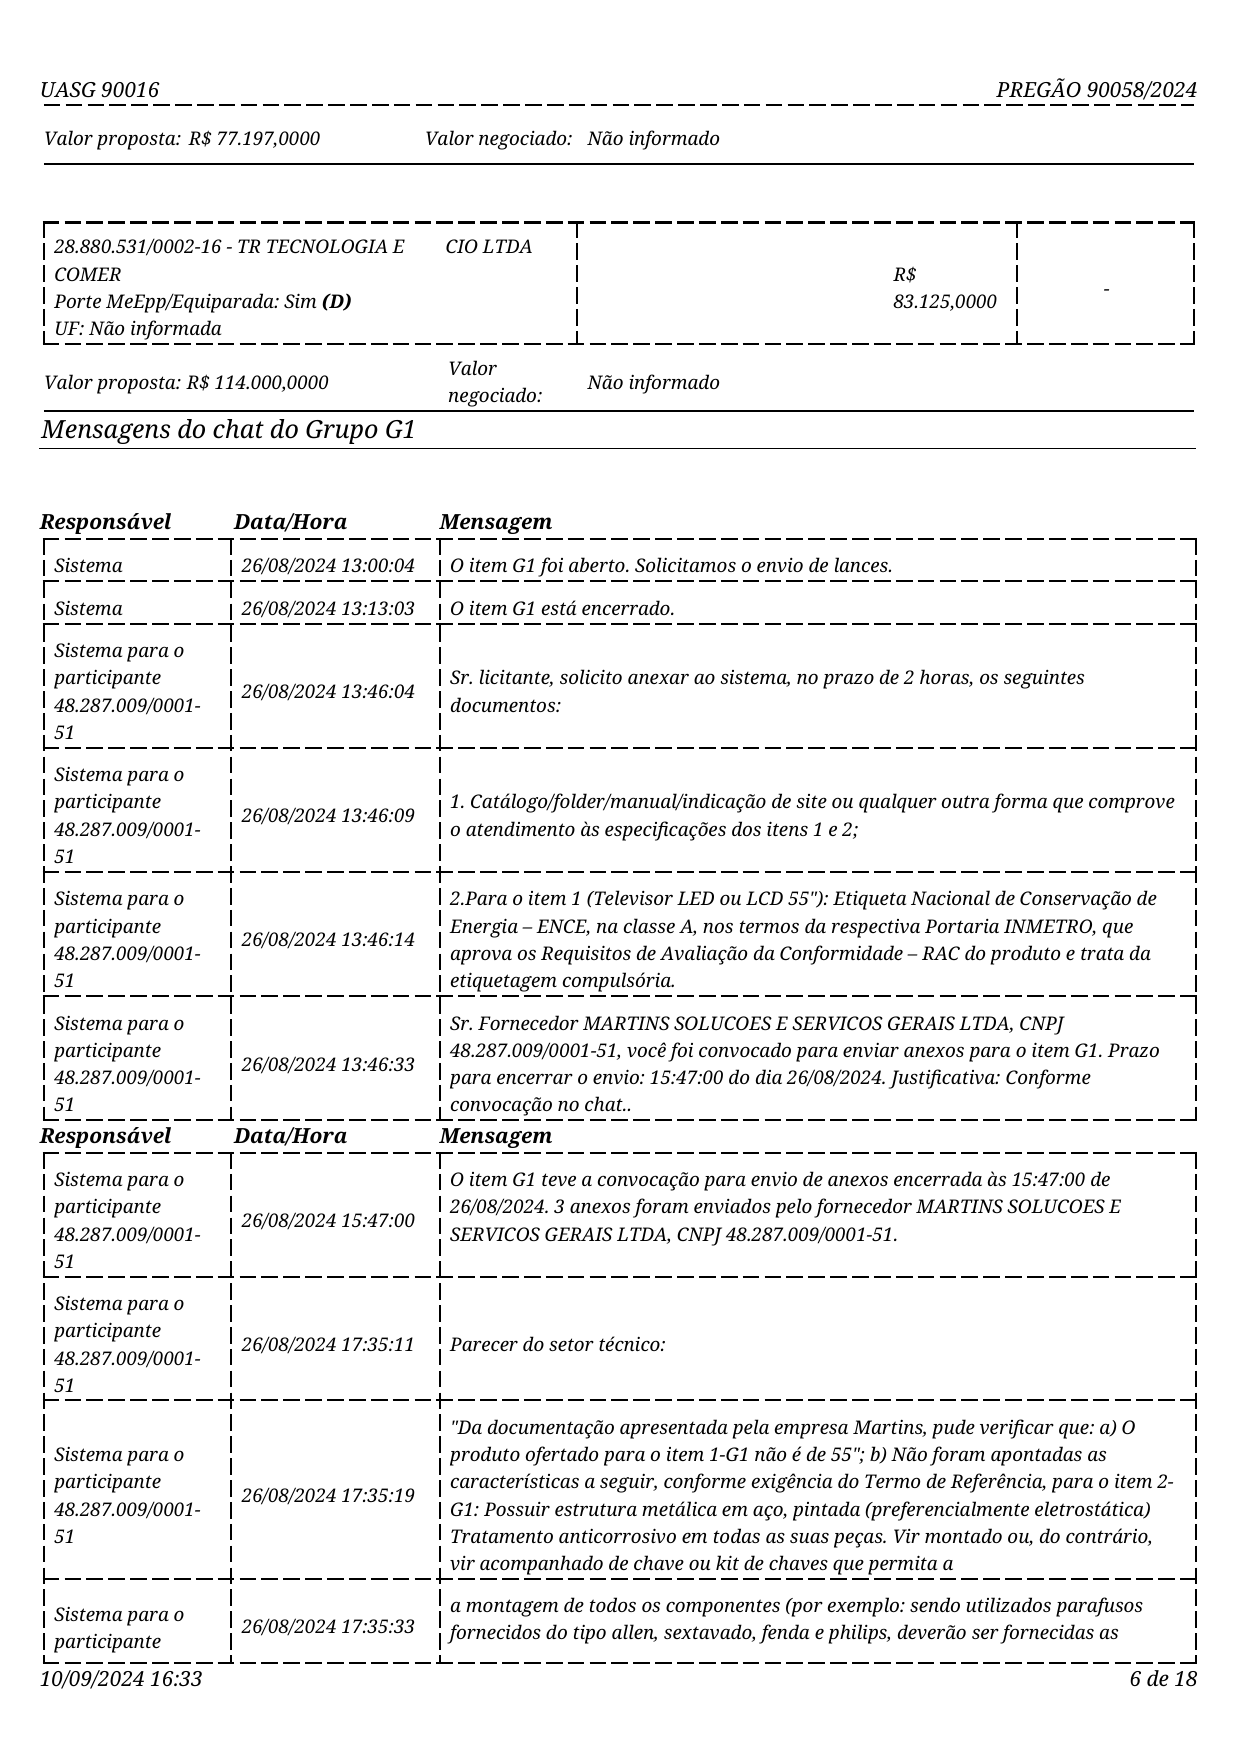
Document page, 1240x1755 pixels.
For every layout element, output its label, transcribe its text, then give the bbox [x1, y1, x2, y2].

table_cell [44, 165, 577, 221]
table_cell Sr. licitante, solicito anexar ao sistema, no prazo de 2 horas, os seguintes documentos: [440, 623, 1196, 747]
table_cell Valor proposta: R$ 114.000,0000 [44, 343, 448, 410]
table_cell CIO LTDA [448, 221, 577, 343]
text Responsável Data/Hora Mensagem [39, 507, 1200, 536]
table_cell 26/08/2024 13:46:09 [231, 747, 439, 871]
table_cell 26/08/2024 17:35:19 [231, 1399, 439, 1578]
table_header O item G1 teve a convocação para envio de anexos encerrada às 15:47:00 de 26/08/2024. 3 anexos foram enviados pelo fornecedor MARTINS SOLUCOES E SERVICOS GERAIS LTDA, CNPJ 48.287.009/0001-51. [440, 1152, 1196, 1276]
table_cell O item G1 está encerrado. [440, 580, 1196, 622]
table_header O item G1 foi aberto. Solicitamos o envio de lances. [440, 538, 1196, 580]
table_cell Parecer do setor técnico: [440, 1276, 1196, 1399]
text Responsável Data/Hora Mensagem [39, 1121, 1200, 1149]
table_cell Sistema para o participante 48.287.009/0001-51 [44, 871, 231, 995]
table_cell 2.Para o item 1 (Televisor LED ou LCD 55"): Etiqueta Nacional de Conservação de Energia – ENCE, na classe A, nos termos da respectiva Portaria INMETRO, que aprova os Requisitos de Avaliação da Conformidade – RAC do produto e trata da etiquetagem compulsória. [440, 871, 1196, 995]
table_cell Sistema para o participante 48.287.009/0001-51 [44, 1399, 231, 1578]
table_cell Sistema para o participante 48.287.009/0001-51 [44, 1276, 231, 1399]
subtitle Mensagens do chat do Grupo G1 [41, 412, 1200, 446]
table_cell 26/08/2024 13:46:33 [231, 995, 439, 1119]
table_cell 26/08/2024 17:35:11 [231, 1276, 439, 1399]
table_header Sistema [44, 538, 231, 580]
table_header 26/08/2024 15:47:00 [231, 1152, 439, 1276]
table_cell Sistema para o participante [44, 1578, 231, 1662]
table_cell Valor negociado: [448, 343, 577, 410]
table_cell Valor proposta: R$ 77.197,0000 Valor negociado: [44, 104, 577, 162]
table_cell 26/08/2024 13:13:03 [231, 580, 439, 622]
table_cell Sistema para o participante 48.287.009/0001-51 [44, 995, 231, 1119]
table_cell "Da documentação apresentada pela empresa Martins, pude verificar que: a) O produto ofertado para o item 1-G1 não é de 55"; b) Não foram apontadas as características a seguir, conforme exigência do Termo de Referência, para o item 2-G1: Possuir estrutura metálica em aço, pintada (preferencialmente eletrostática) Tratamento anticorrosivo em todas as suas peças. Vir montado ou, do contrário, vir acompanhado de chave ou kit de chaves que permita a [440, 1399, 1196, 1578]
table_header 26/08/2024 13:00:04 [231, 538, 439, 580]
table_cell a montagem de todos os componentes (por exemplo: sendo utilizados parafusos fornecidos do tipo allen, sextavado, fenda e philips, deverão ser fornecidas as [440, 1578, 1196, 1662]
table_cell Sistema para o participante 48.287.009/0001-51 [44, 623, 231, 747]
table_cell [893, 104, 1194, 162]
table_cell Sistema [44, 580, 231, 622]
table_cell [893, 343, 1194, 410]
table_cell [577, 165, 893, 221]
table_cell 26/08/2024 13:46:14 [231, 871, 439, 995]
table_cell Não informado [577, 104, 893, 162]
table_cell 26/08/2024 17:35:33 [231, 1578, 439, 1662]
table_cell [577, 221, 893, 343]
table_header Sistema para o participante 48.287.009/0001-51 [44, 1152, 231, 1276]
table_cell 28.880.531/0002-16 - TR TECNOLOGIA E COMER Porte MeEpp/Equiparada: Sim (D) UF: Não informada [44, 221, 448, 343]
table_cell Sr. Fornecedor MARTINS SOLUCOES E SERVICOS GERAIS LTDA, CNPJ 48.287.009/0001-51, você foi convocado para enviar anexos para o item G1. Prazo para encerrar o envio: 15:47:00 do dia 26/08/2024. Justificativa: Conforme convocação no chat.. [440, 995, 1196, 1119]
table_cell - [1017, 221, 1194, 343]
table_cell [893, 165, 1194, 221]
table_cell 26/08/2024 13:46:04 [231, 623, 439, 747]
table_cell Sistema para o participante 48.287.009/0001-51 [44, 747, 231, 871]
table_cell 1. Catálogo/folder/manual/indicação de site ou qualquer outra forma que comprove o atendimento às especificações dos itens 1 e 2; [440, 747, 1196, 871]
table_cell R$ 83.125,0000 [893, 221, 1017, 343]
table_cell Não informado [577, 343, 893, 410]
